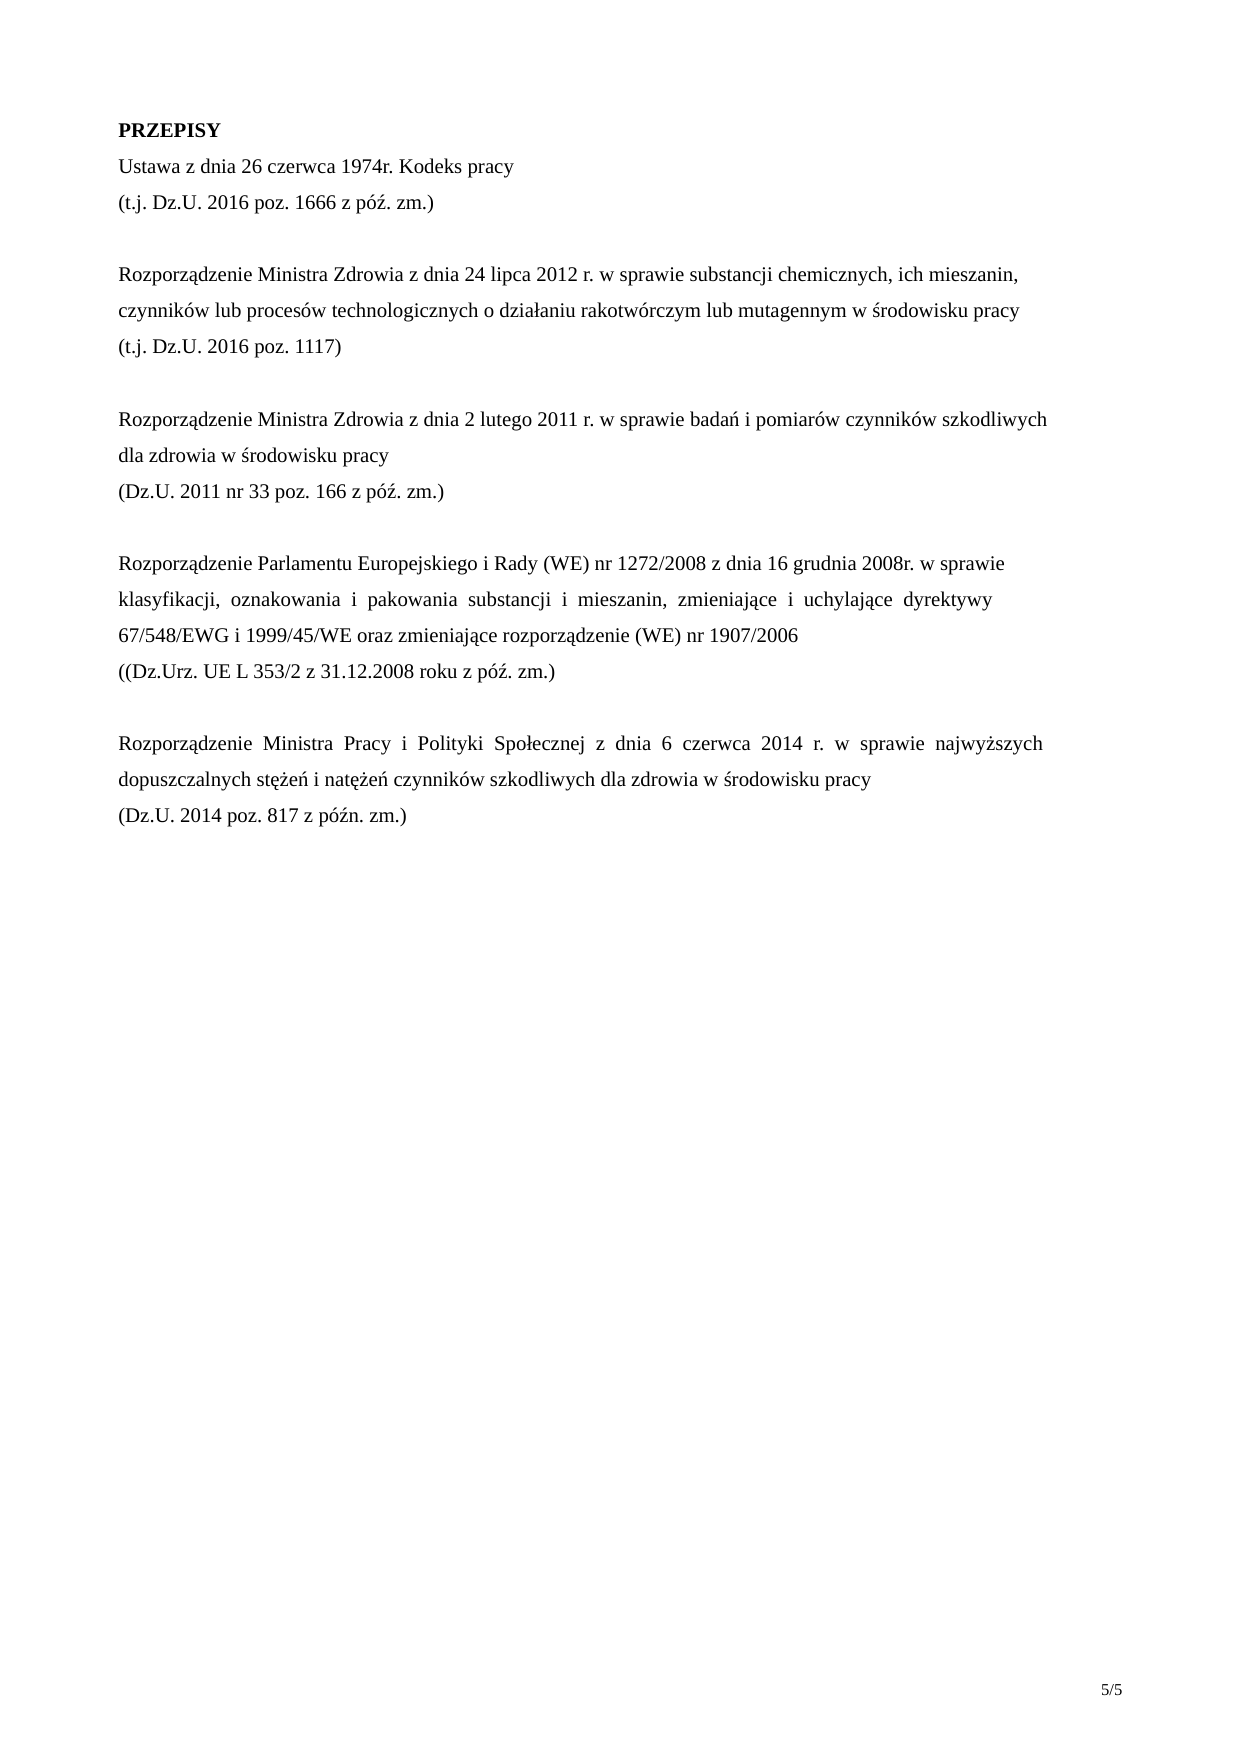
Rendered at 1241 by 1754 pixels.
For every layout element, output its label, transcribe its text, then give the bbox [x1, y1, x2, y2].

text (Dz.U. 2011 nr 33 poz. 166 z póź. zm.) [118, 478, 1122, 503]
text (t.j. Dz.U. 2016 poz. 1117) [118, 334, 1122, 358]
text 67/548/EWG i 1999/45/WE oraz zmieniające rozporządzenie (WE) nr 1907/2006 [118, 623, 1122, 647]
text Rozporządzenie Ministra Zdrowia z dnia 2 lutego 2011 r. w sprawie badań i pomiarów czynników szkodliwych dla zdrowia w środowisku pracy [118, 406, 1122, 467]
text (Dz.U. 2014 poz. 817 z późn. zm.) [118, 803, 1122, 827]
text (t.j. Dz.U. 2016 poz. 1666 z póź. zm.) [118, 190, 1122, 214]
text Rozporządzenie Ministra Pracy i Polityki Społecznej z dnia 6 czerwca 2014 r. w sprawie najwyższych dopuszczalnych stężeń i natężeń czynników szkodliwych dla zdrowia w środowisku pracy [118, 731, 1122, 791]
text Rozporządzenie Parlamentu Europejskiego i Rady (WE) nr 1272/2008 z dnia 16 grudnia 2008r. w sprawie [118, 551, 1122, 575]
text klasyfikacji, oznakowania i pakowania substancji i mieszanin, zmieniające i uchylające dyrektywy [118, 587, 1122, 611]
text ((Dz.Urz. UE L 353/2 z 31.12.2008 roku z póź. zm.) [118, 659, 1122, 683]
text czynników lub procesów technologicznych o działaniu rakotwórczym lub mutagennym w środowisku pracy [118, 298, 1122, 322]
text Ustawa z dnia 26 czerwca 1974r. Kodeks pracy [118, 154, 1122, 178]
text Rozporządzenie Ministra Zdrowia z dnia 24 lipca 2012 r. w sprawie substancji chemicznych, ich mieszanin, [118, 262, 1122, 286]
text PRZEPISY [118, 118, 1122, 142]
